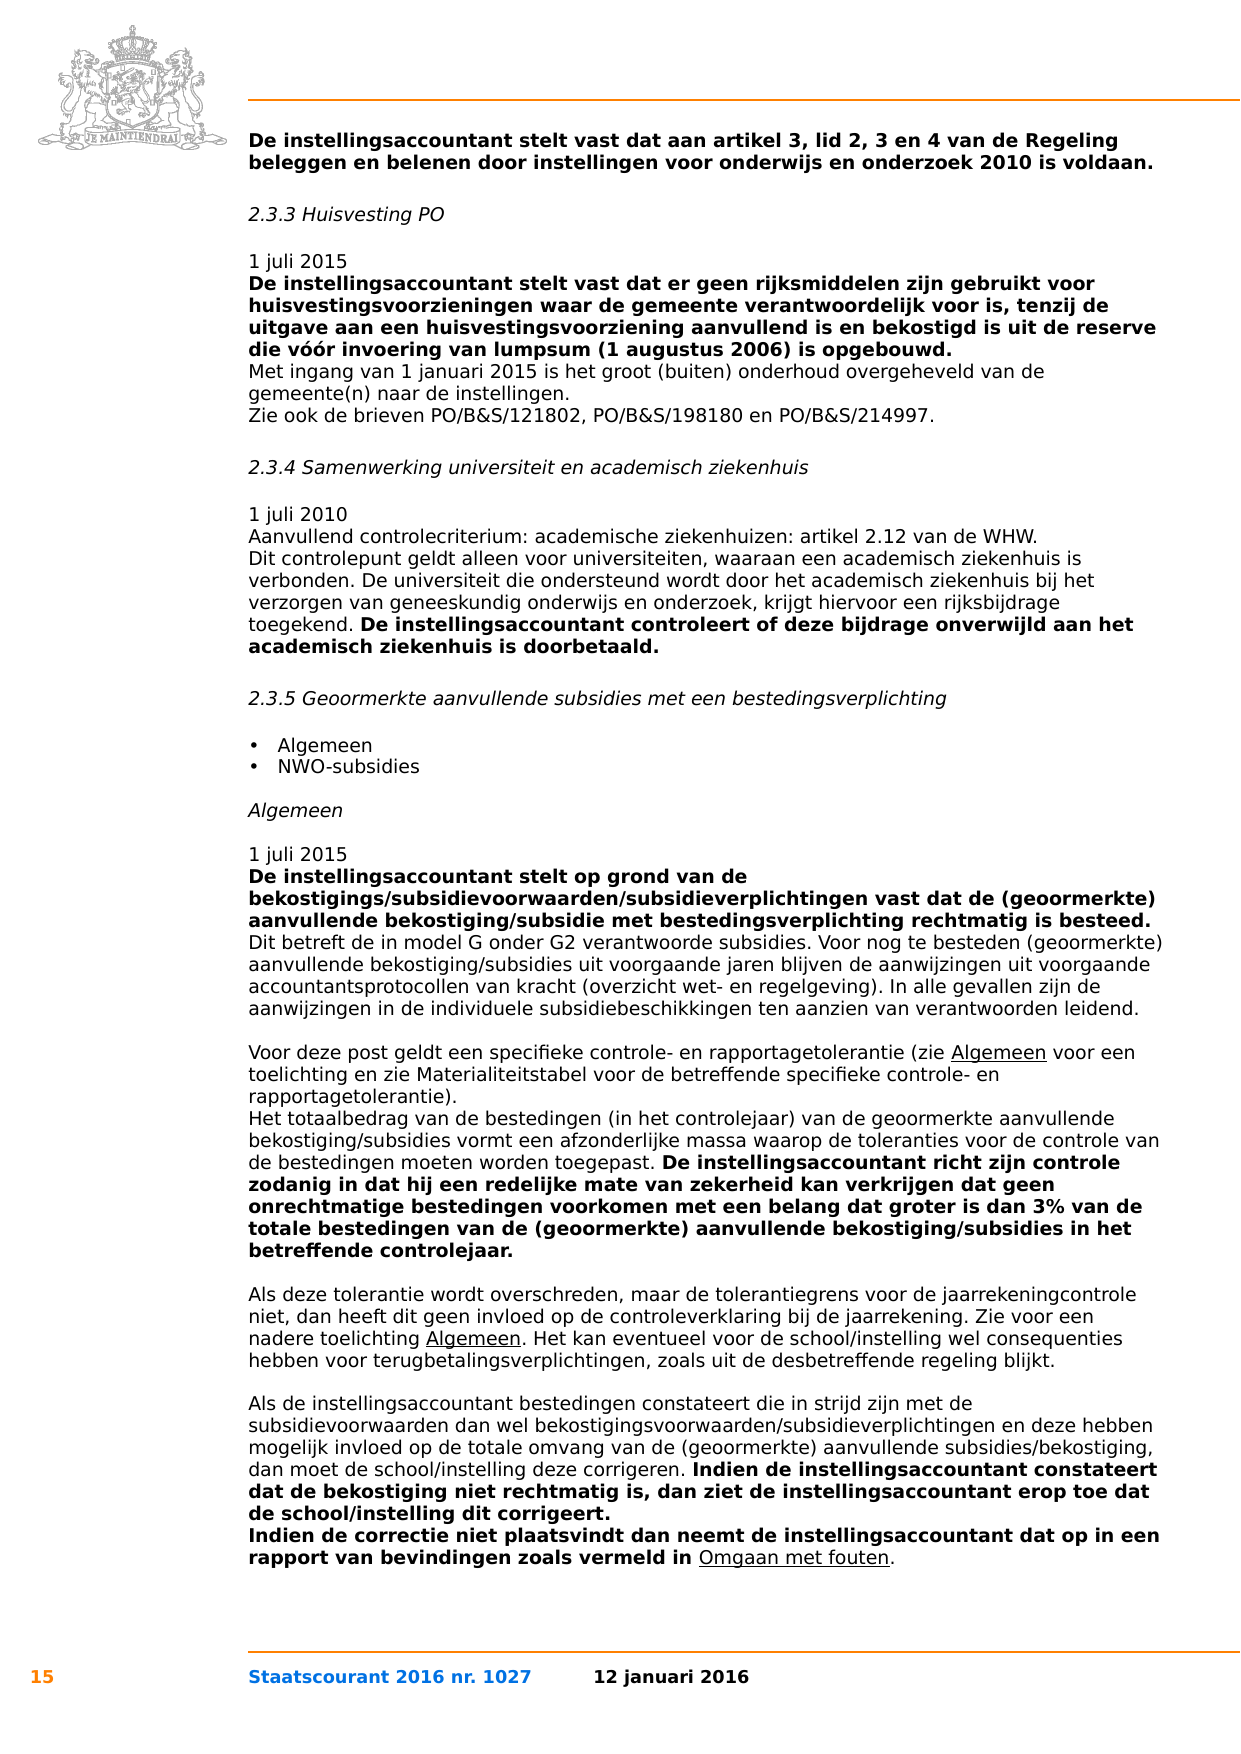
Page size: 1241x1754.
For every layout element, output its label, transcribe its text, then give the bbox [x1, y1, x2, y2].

text • NWO-subsidies [248, 756, 1163, 778]
text Dit controlepunt geldt alleen voor universiteiten, waaraan een academisch ziekenhuis is verbonden. De universiteit die ondersteund wordt door het academisch ziekenhuis bij het verzorgen van geneeskundig onderwijs en onderzoek, krijgt hiervoor een rijksbijdrage toegekend. De instellingsaccountant controleert of deze bijdrage onverwijld aan het academisch ziekenhuis is doorbetaald. [248, 548, 1163, 657]
text Zie ook de brieven PO/B&S/121802, PO/B&S/198180 en PO/B&S/214997. [248, 405, 1163, 427]
text 1 juli 2015 [248, 251, 1163, 273]
text Het totaalbedrag van de bestedingen (in het controlejaar) van de geoormerkte aanvullende bekostiging/subsidies vormt een afzonderlijke massa waarop de toleranties voor de controle van de bestedingen moeten worden toegepast. De instellingsaccountant richt zijn controle zodanig in dat hij een redelijke mate van zekerheid kan verkrijgen dat geen onrechtmatige bestedingen voorkomen met een belang dat groter is dan 3% van de totale bestedingen van de (geoormerkte) aanvullende bekostiging/subsidies in het betreffende controlejaar. [248, 1108, 1163, 1262]
text Met ingang van 1 januari 2015 is het groot (buiten) onderhoud overgeheveld van de gemeente(n) naar de instellingen. [248, 361, 1163, 405]
subtitle 2.3.3 Huisvesting PO [248, 204, 1163, 226]
text Als deze tolerantie wordt overschreden, maar de tolerantiegrens voor de jaarrekeningcontrole niet, dan heeft dit geen invloed op de controleverklaring bij de jaarrekening. Zie voor een nadere toelichting Algemeen. Het kan eventueel voor de school/instelling wel consequenties hebben voor terugbetalingsverplichtingen, zoals uit de desbetreffende regeling blijkt. [248, 1283, 1163, 1371]
text Aanvullend controlecriterium: academische ziekenhuizen: artikel 2.12 van de WHW. [248, 526, 1163, 548]
subtitle 2.3.4 Samenwerking universiteit en academisch ziekenhuis [248, 457, 1163, 479]
text Indien de correctie niet plaatsvindt dan neemt de instellingsaccountant dat op in een rapport van bevindingen zoals vermeld in Omgaan met fouten. [248, 1525, 1163, 1569]
subtitle 2.3.5 Geoormerkte aanvullende subsidies met een bestedingsverplichting [248, 687, 1163, 709]
text De instellingsaccountant stelt vast dat er geen rijksmiddelen zijn gebruikt voor huisvestingsvoorzieningen waar de gemeente verantwoordelijk voor is, tenzij de uitgave aan een huisvestingsvoorziening aanvullend is en bekostigd is uit de reserve die vóór invoering van lumpsum (1 augustus 2006) is opgebouwd. [248, 273, 1163, 361]
subtitle Algemeen [248, 800, 1163, 822]
text De instellingsaccountant stelt vast dat aan artikel 3, lid 2, 3 en 4 van de Regeling beleggen en belenen door instellingen voor onderwijs en onderzoek 2010 is voldaan. [248, 130, 1163, 174]
text • Algemeen [248, 734, 1163, 756]
text Als de instellingsaccountant bestedingen constateert die in strijd zijn met de subsidievoorwaarden dan wel bekostigingsvoorwaarden/subsidieverplichtingen en deze hebben mogelijk invloed op de totale omvang van de (geoormerkte) aanvullende subsidies/bekostiging, dan moet de school/instelling deze corrigeren. Indien de instellingsaccountant constateert dat de bekostiging niet rechtmatig is, dan ziet de instellingsaccountant erop toe dat de school/instelling dit corrigeert. [248, 1393, 1163, 1525]
picture [38, 25, 227, 150]
text De instellingsaccountant stelt op grond van de bekostigings/subsidievoorwaarden/subsidieverplichtingen vast dat de (geoormerkte) aanvullende bekostiging/subsidie met bestedingsverplichting rechtmatig is besteed. Dit betreft de in model G onder G2 verantwoorde subsidies. Voor nog te besteden (geoormerkte) aanvullende bekostiging/subsidies uit voorgaande jaren blijven de aanwijzingen uit voorgaande accountantsprotocollen van kracht (overzicht wet- en regelgeving). In alle gevallen zijn de aanwijzingen in de individuele subsidiebeschikkingen ten aanzien van verantwoorden leidend. [248, 866, 1163, 1020]
text 1 juli 2010 [248, 504, 1163, 526]
text 1 juli 2015 [248, 844, 1163, 866]
text Voor deze post geldt een specifieke controle- en rapportagetolerantie (zie Algemeen voor een toelichting en zie Materialiteitstabel voor de betreffende specifieke controle- en rapportagetolerantie). [248, 1042, 1163, 1108]
